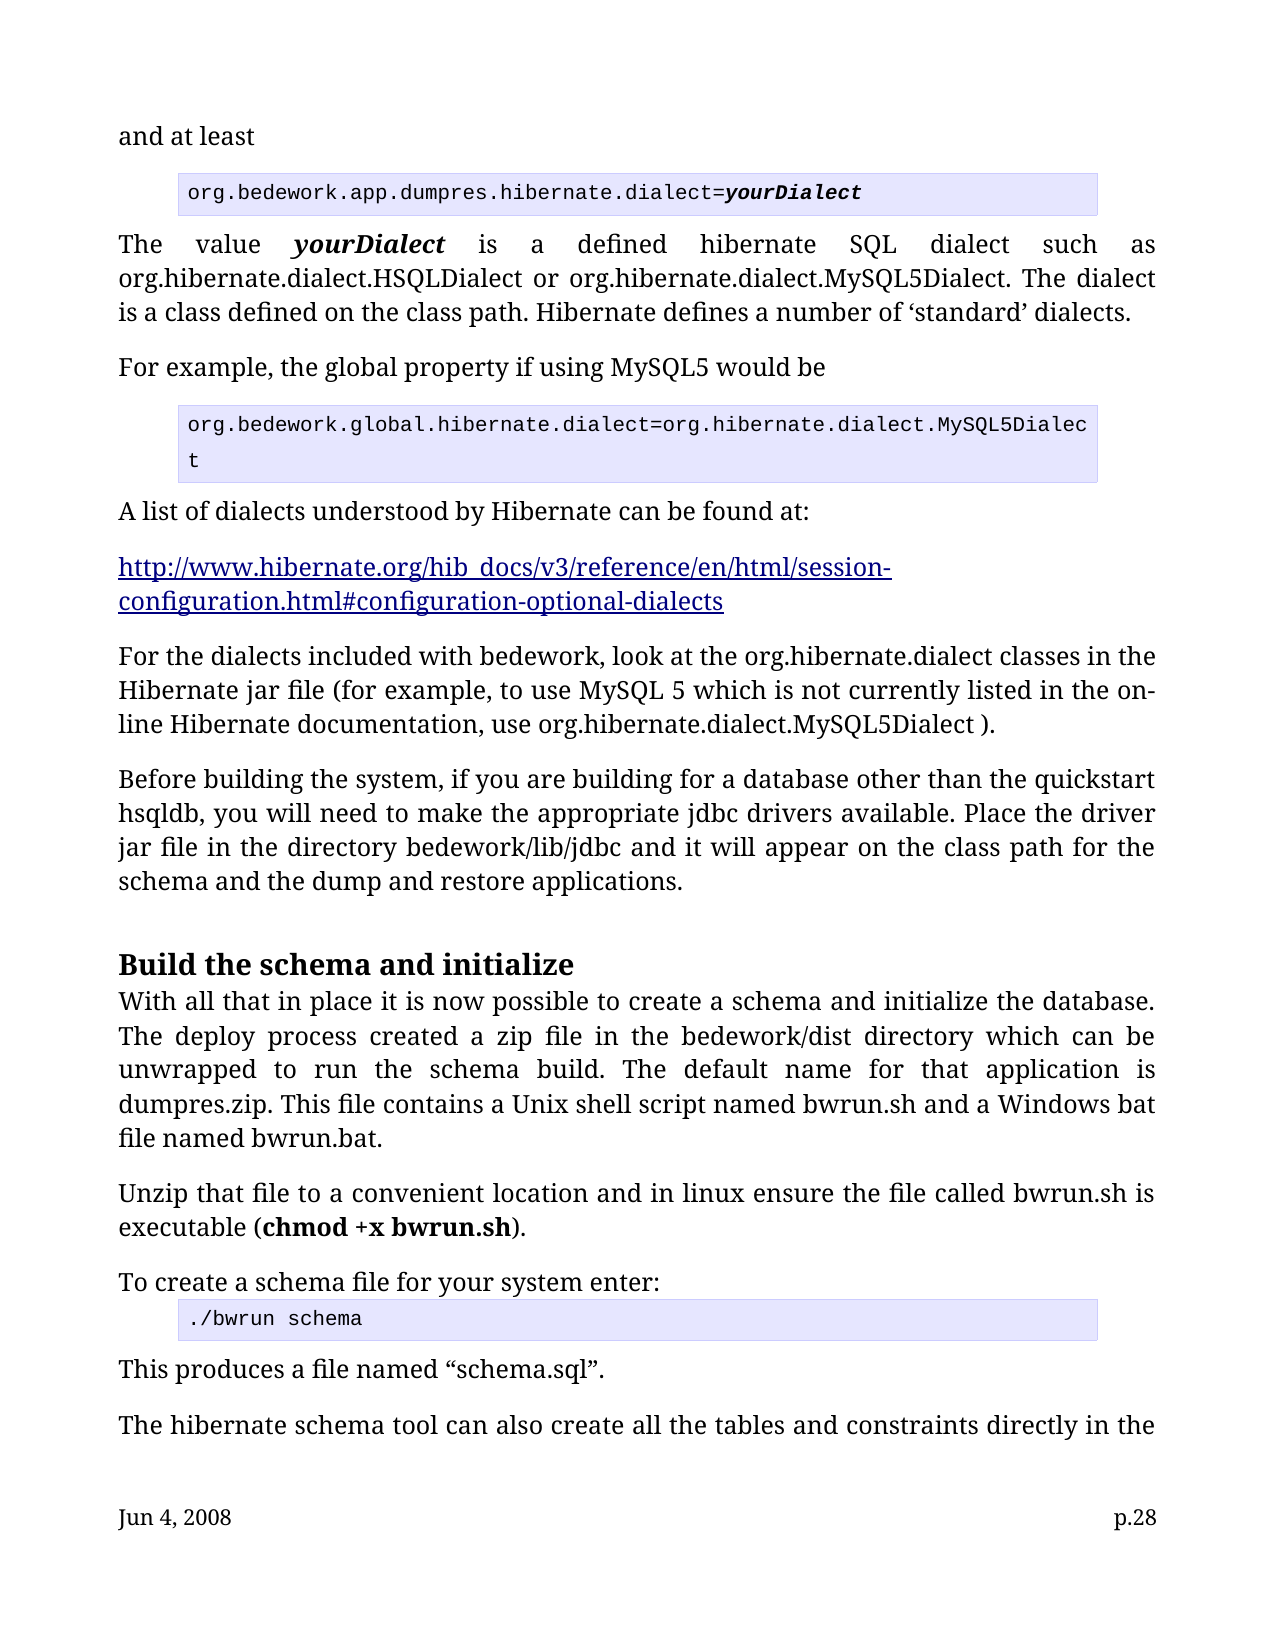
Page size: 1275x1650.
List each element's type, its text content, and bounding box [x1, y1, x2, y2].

subtitle Build the schema and initialize [118, 944, 1157, 984]
text org.bedework.global.hibernate.dialect=org.hibernate.dialect.MySQL5Dialect [179, 406, 1097, 482]
text A list of dialects understood by Hibernate can be found at: [118, 494, 1157, 528]
text With all that in place it is now possible to create a schema and initialize the database. The deploy process created a zip file in the bedework/dist directory which can be unwrapped to run the schema build. The default name for that application is dumpres.zip. This file contains a Unix shell script named bwrun.sh and a Windows bat file named bwrun.bat. [118, 984, 1157, 1154]
text This produces a file named “schema.sql”. [118, 1352, 1157, 1386]
text http://www.hibernate.org/hib_docs/v3/reference/en/html/session-configuration.html#configuration-optional-dialects [118, 549, 1157, 617]
text and at least [118, 118, 1157, 152]
text Before building the system, if you are building for a database other than the quickstart hsqldb, you will need to make the appropriate jdbc drivers available. Place the driver jar file in the directory bedework/lib/jdbc and it will appear on the class path for the schema and the dump and restore applications. [118, 762, 1157, 898]
text org.bedework.app.dumpres.hibernate.dialect=yourDialect [179, 174, 1097, 215]
text The value yourDialect is a defined hibernate SQL dialect such as org.hibernate.dialect.HSQLDialect or org.hibernate.dialect.MySQL5Dialect. The dialect is a class defined on the class path. Hibernate defines a number of ‘standard’ dialects. [118, 227, 1157, 329]
text The hibernate schema tool can also create all the tables and constraints directly in the [118, 1407, 1157, 1441]
text For the dialects included with bedework, look at the org.hibernate.dialect classes in the Hibernate jar file (for example, to use MySQL 5 which is not currently listed in the on-line Hibernate documentation, use org.hibernate.dialect.MySQL5Dialect ). [118, 638, 1157, 741]
text ./bwrun schema [179, 1300, 1097, 1340]
text To create a schema file for your system enter: [118, 1264, 1157, 1299]
text Unzip that file to a convenient location and in linux ensure the file called bwrun.sh is executable (chmod +x bwrun.sh). [118, 1175, 1157, 1243]
text For example, the global property if using MySQL5 would be [118, 350, 1157, 384]
